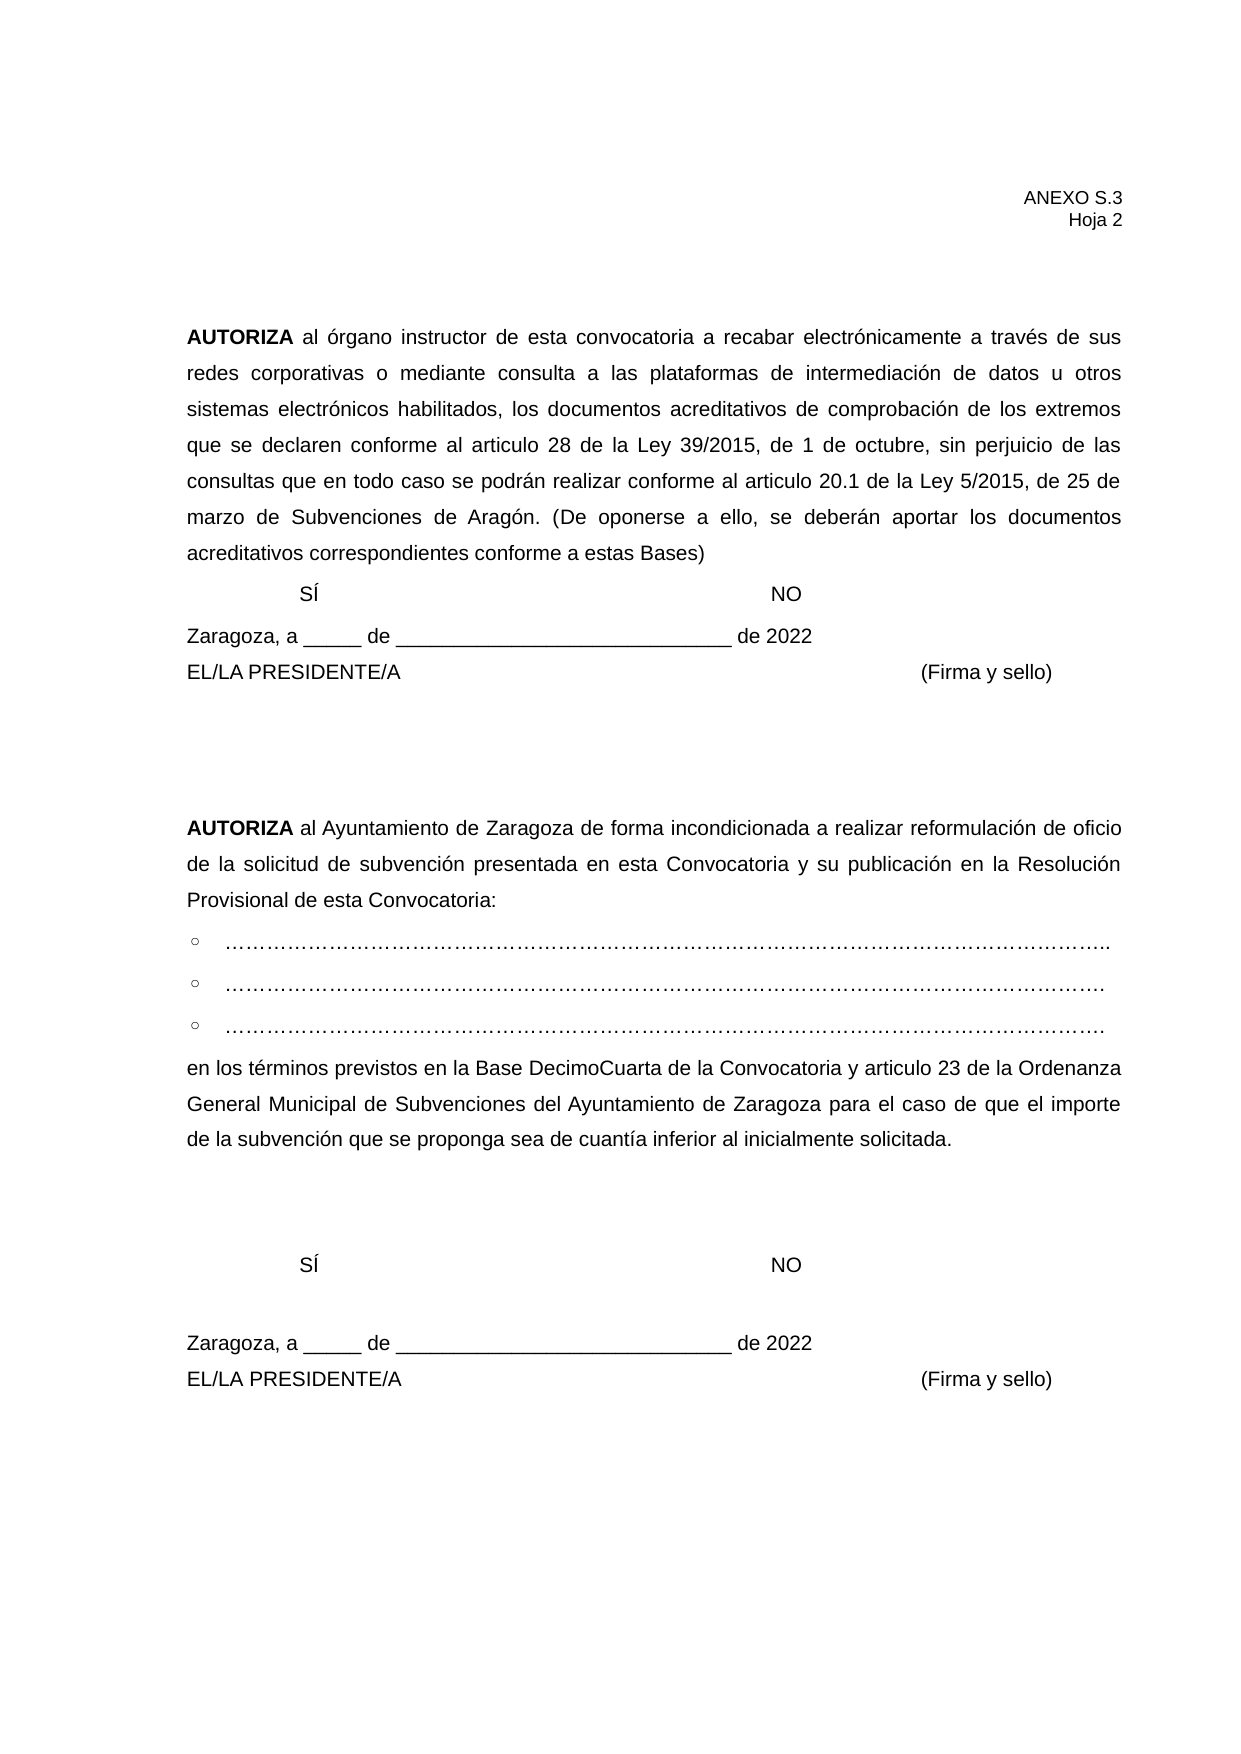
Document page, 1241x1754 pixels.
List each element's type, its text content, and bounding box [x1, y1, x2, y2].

list Zaragoza, a _____ de _____________________________ de 2022 [149, 624, 1122, 648]
list Zaragoza, a _____ de _____________________________ de 2022 [149, 1331, 1122, 1355]
text Hoja 2 [72, 209, 1122, 230]
text ANEXO S.3 [72, 187, 1122, 209]
list AUTORIZA al Ayuntamiento de Zaragoza de forma incondicionada a realizar reformulación de oficio de la solicitud de subvención presentada en esta Convocatoria y su publicación en la Resolución Provisional de esta Convocatoria: [149, 816, 1122, 912]
list en los términos previstos en la Base DecimoCuarta de la Convocatoria y articulo 23 de la Ordenanza General Municipal de Subvenciones del Ayuntamiento de Zaragoza para el caso de que el importe de la subvención que se proponga sea de cuantía inferior al inicialmente solicitada. [149, 1055, 1122, 1151]
list SÍ NO [262, 1253, 1122, 1277]
list EL/LA PRESIDENTE/A (Firma y sello) [149, 1367, 1122, 1391]
list ………………………………………………………………………………………………………………. [187, 1013, 1122, 1037]
list AUTORIZA al órgano instructor de esta convocatoria a recabar electrónicamente a través de sus redes corporativas o mediante consulta a las plataformas de intermediación de datos u otros sistemas electrónicos habilitados, los documentos acreditativos de comprobación de los extremos que se declaren conforme al articulo 28 de la Ley 39/2015, de 1 de octubre, sin perjuicio de las consultas que en todo caso se podrán realizar conforme al articulo 20.1 de la Ley 5/2015, de 25 de marzo de Subvenciones de Aragón. (De oponerse a ello, se deberán aportar los documentos acreditativos correspondientes conforme a estas Bases) [149, 325, 1122, 564]
list ………………………………………………………………………………………………………………. [187, 971, 1122, 996]
list ……………………………………………………………………………………………………………….. [187, 929, 1122, 953]
list SÍ NO [262, 582, 1122, 606]
list EL/LA PRESIDENTE/A (Firma y sello) [149, 660, 1122, 684]
